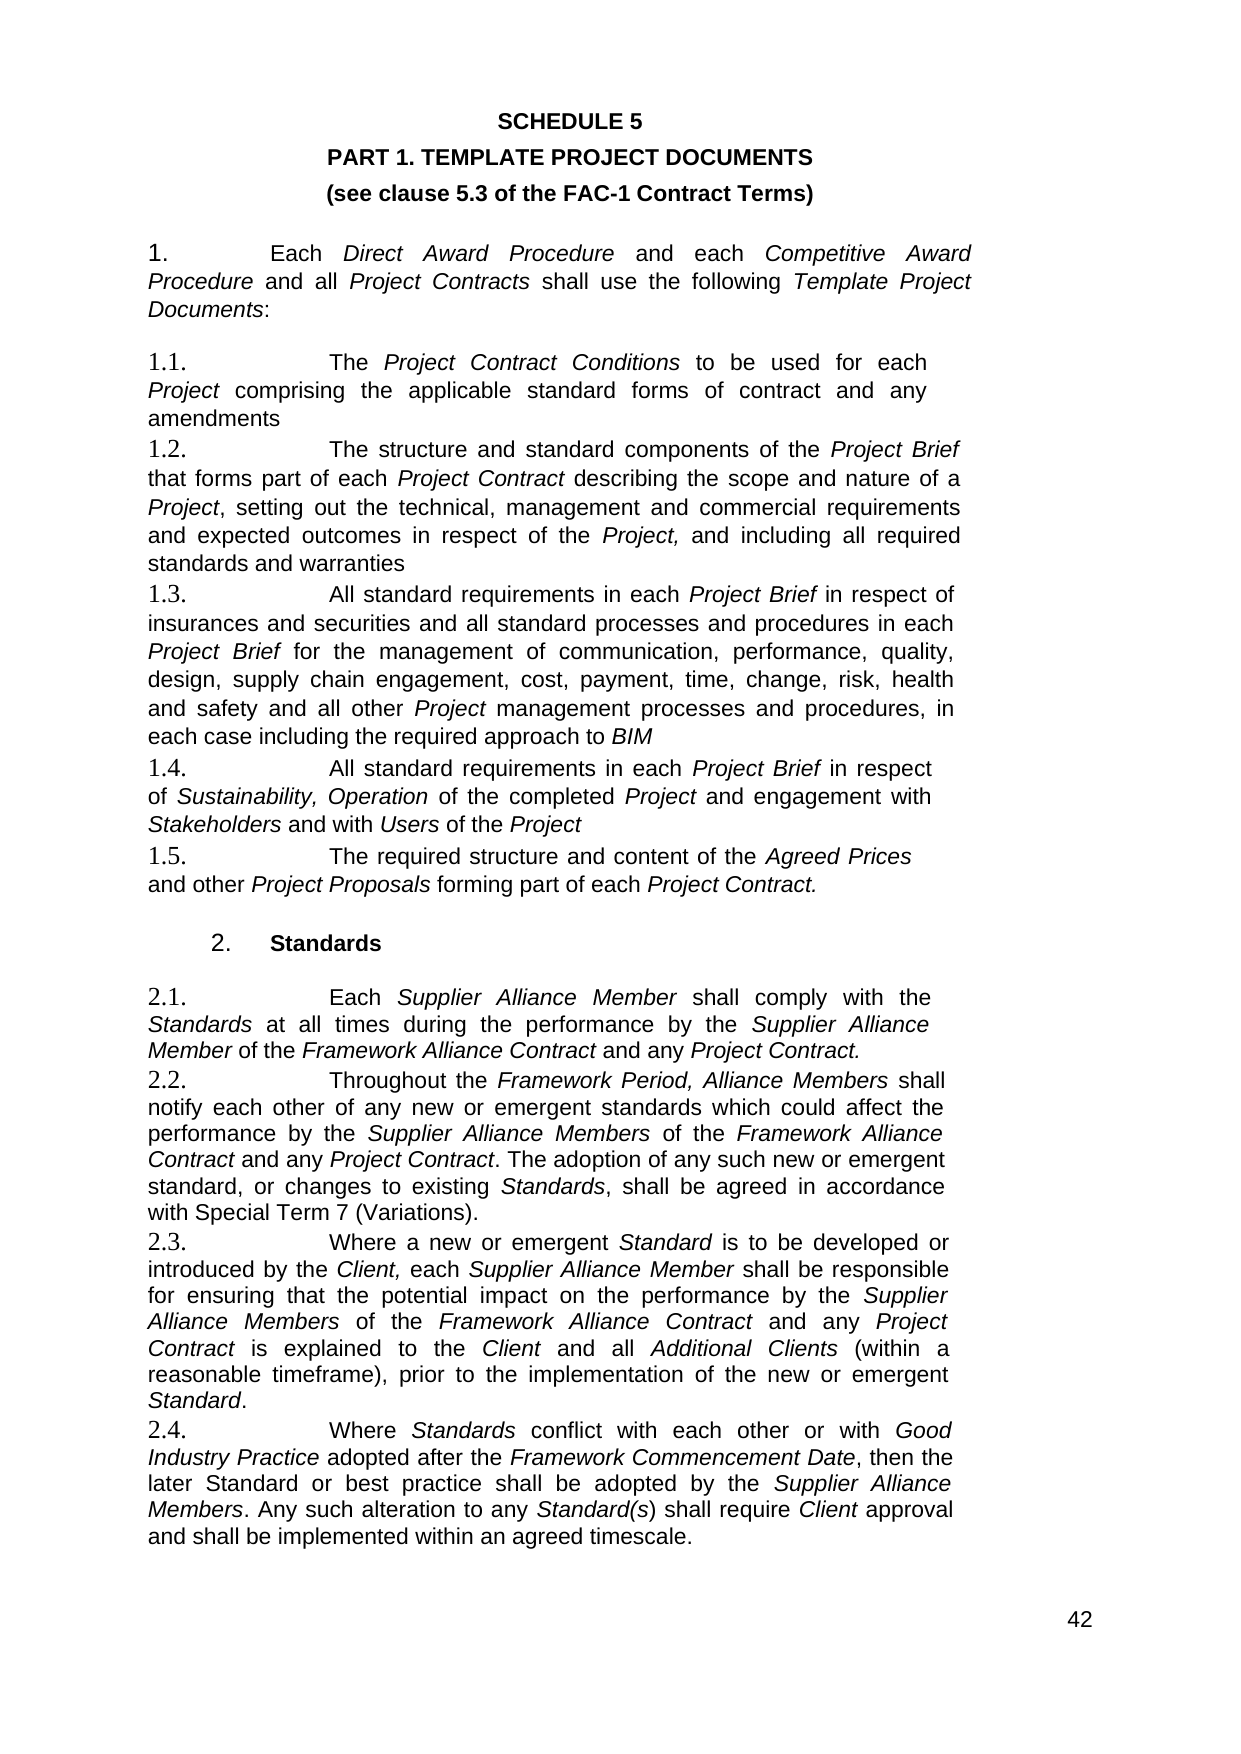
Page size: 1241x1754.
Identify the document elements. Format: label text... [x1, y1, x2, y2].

subtitle (see clause 5.3 of the FAC-1 Contract Terms) [225, 180, 915, 206]
list Where Standards conflict with each other or with Good Industry Practice adopted after the Framework Commencement Date, then the later Standard or best practice shall be adopted by the Supplier Alliance Members. Any such alteration to any Standard(s) shall require Client approval and shall be implemented within an agreed timescale. [148, 1414, 953, 1549]
list Where a new or emergent Standard is to be developed or introduced by the Client, each Supplier Alliance Member shall be responsible for ensuring that the potential impact on the performance by the Supplier Alliance Members of the Framework Alliance Contract and any Project Contract is explained to the Client and all Additional Clients (within a reasonable timeframe), prior to the implementation of the new or emergent Standard. [148, 1226, 949, 1414]
subtitle PART 1. TEMPLATE PROJECT DOCUMENTS [225, 144, 915, 170]
list The required structure and content of the Agreed Prices and other Project Proposals forming part of each Project Contract. [148, 840, 914, 898]
list All standard requirements in each Project Brief in respect of Sustainability, Operation of the completed Project and engagement with Stakeholders and with Users of the Project [148, 752, 932, 838]
list The structure and standard components of the Project Brief that forms part of each Project Contract describing the scope and nature of a Project, setting out the technical, management and commercial requirements and expected outcomes in respect of the Project, and including all required standards and warranties [148, 433, 961, 576]
subtitle Standards [211, 928, 1092, 957]
list All standard requirements in each Project Brief in respect of insurances and securities and all standard processes and procedures in each Project Brief for the management of communication, performance, quality, design, supply chain engagement, cost, payment, time, change, risk, health and safety and all other Project management processes and procedures, in each case including the required approach to BIM [148, 578, 954, 749]
list Each Supplier Alliance Member shall comply with the Standards at all times during the performance by the Supplier Alliance Member of the Framework Alliance Contract and any Project Contract. [148, 981, 931, 1064]
subtitle SCHEDULE 5 [225, 108, 915, 134]
list Throughout the Framework Period, Alliance Members shall notify each other of any new or emergent standards which could affect the performance by the Supplier Alliance Members of the Framework Alliance Contract and any Project Contract. The adoption of any such new or emergent standard, or changes to existing Standards, shall be agreed in accordance with Special Term 7 (Variations). [148, 1064, 945, 1226]
list Each Direct Award Procedure and each Competitive Award Procedure and all Project Contracts shall use the following Template Project Documents: [148, 238, 973, 322]
list The Project Contract Conditions to be used for each Project comprising the applicable standard forms of contract and any amendments [148, 346, 928, 431]
